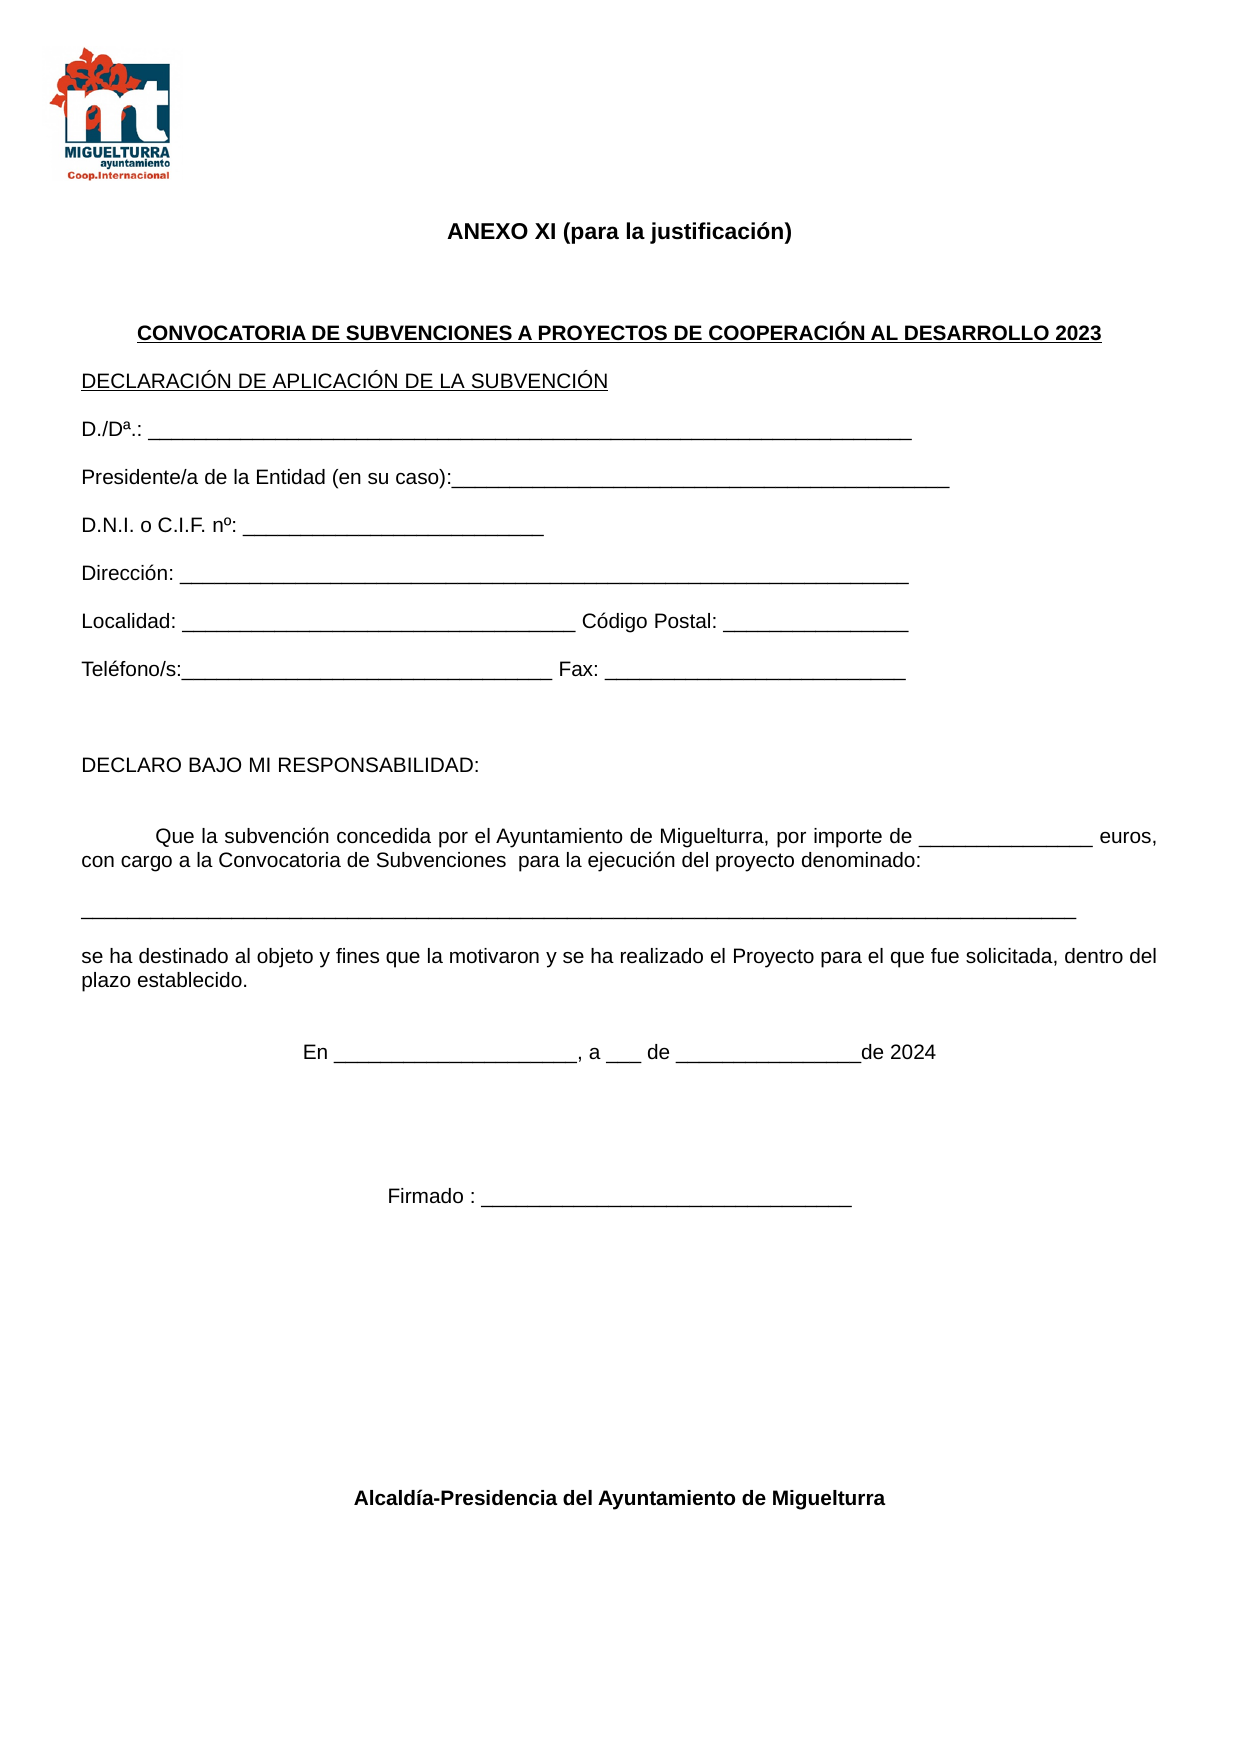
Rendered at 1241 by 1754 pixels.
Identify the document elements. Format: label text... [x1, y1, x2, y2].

text se ha destinado al objeto y fines que la motivaron y se ha realizado el Proyecto para el que fue solicitada, dentro del plazo establecido. [81, 944, 1157, 992]
text DECLARO BAJO MI RESPONSABILIDAD: [81, 752, 1157, 776]
text ______________________________________________________________________________________ [81, 896, 1157, 920]
text D./Dª.: __________________________________________________________________ [81, 417, 1157, 441]
text Que la subvención concedida por el Ayuntamiento de Miguelturra, por importe de _______________ euros, con cargo a la Convocatoria de Subvenciones para la ejecución del proyecto denominado: [81, 824, 1157, 872]
text CONVOCATORIA DE SUBVENCIONES A PROYECTOS DE COOPERACIÓN AL DESARROLLO 2023 [81, 321, 1157, 345]
picture [41, 46, 183, 181]
text Presidente/a de la Entidad (en su caso):___________________________________________ [81, 465, 1157, 489]
text Localidad: __________________________________ Código Postal: ________________ [81, 609, 1157, 633]
text ANEXO XI (para la justificación) [81, 218, 1157, 244]
text Teléfono/s:________________________________ Fax: __________________________ [81, 657, 1157, 681]
text Dirección: _______________________________________________________________ [81, 561, 1157, 585]
text D.N.I. o C.I.F. nº: __________________________ [81, 513, 1157, 537]
text Alcaldía-Presidencia del Ayuntamiento de Miguelturra [81, 1486, 1157, 1509]
text DECLARACIÓN DE APLICACIÓN DE LA SUBVENCIÓN [81, 369, 1157, 393]
text Firmado : ________________________________ [81, 1184, 1157, 1208]
text En _____________________, a ___ de ________________de 2024 [81, 1040, 1157, 1064]
